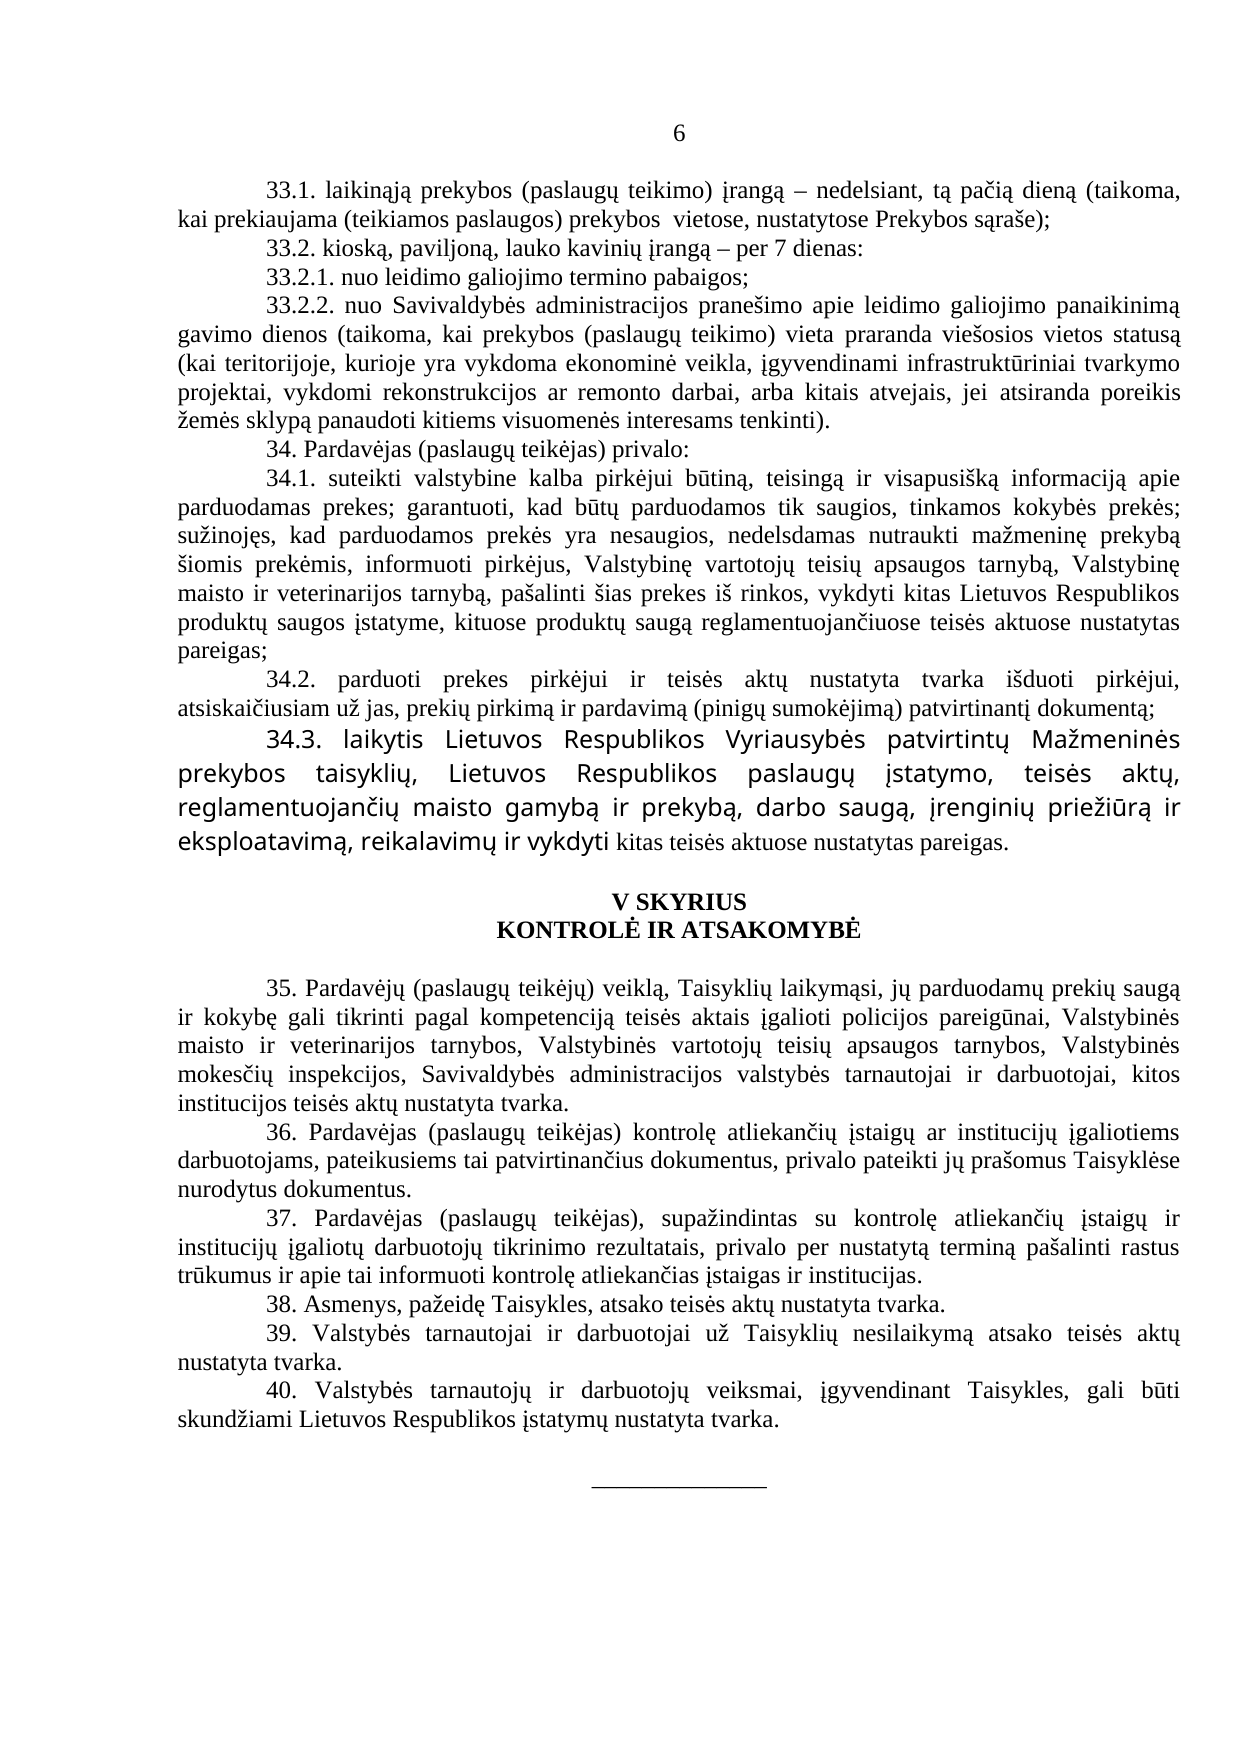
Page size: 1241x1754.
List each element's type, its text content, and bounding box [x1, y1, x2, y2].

text ______________ [177, 1462, 1181, 1491]
text 40. Valstybės tarnautojų ir darbuotojų veiksmai, įgyvendinant Taisykles, gali būti skundžiami Lietuvos Respublikos įstatymų nustatyta tvarka. [177, 1376, 1181, 1433]
text 37. Pardavėjas (paslaugų teikėjas), supažindintas su kontrolę atliekančių įstaigų ir institucijų įgaliotų darbuotojų tikrinimo rezultatais, privalo per nustatytą terminą pašalinti rastus trūkumus ir apie tai informuoti kontrolę atliekančias įstaigas ir institucijas. [177, 1203, 1181, 1289]
text 34.2. parduoti prekes pirkėjui ir teisės aktų nustatyta tvarka išduoti pirkėjui, atsiskaičiusiam už jas, prekių pirkimą ir pardavimą (pinigų sumokėjimą) patvirtinantį dokumentą; [177, 664, 1181, 722]
text 34.3. laikytis Lietuvos Respublikos Vyriausybės patvirtintų Mažmeninės prekybos taisyklių, Lietuvos Respublikos paslaugų įstatymo, teisės aktų, reglamentuojančių maisto gamybą ir prekybą, darbo saugą, įrenginių priežiūrą ir eksploatavimą, reikalavimų ir vykdyti kitas teisės aktuose nustatytas pareigas. [177, 722, 1181, 858]
text 33.2.2. nuo Savivaldybės administracijos pranešimo apie leidimo galiojimo panaikinimą gavimo dienos (taikoma, kai prekybos (paslaugų teikimo) vieta praranda viešosios vietos statusą (kai teritorijoje, kurioje yra vykdoma ekonominė veikla, įgyvendinami infrastruktūriniai tvarkymo projektai, vykdomi rekonstrukcijos ar remonto darbai, arba kitais atvejais, jei atsiranda poreikis žemės sklypą panaudoti kitiems visuomenės interesams tenkinti). [177, 291, 1181, 434]
text 34. Pardavėjas (paslaugų teikėjas) privalo: [177, 434, 1181, 463]
text KONTROLĖ IR ATSAKOMYBĖ [177, 916, 1181, 944]
text 36. Pardavėjas (paslaugų teikėjas) kontrolę atliekančių įstaigų ar institucijų įgaliotiems darbuotojams, pateikusiems tai patvirtinančius dokumentus, privalo pateikti jų prašomus Taisyklėse nurodytus dokumentus. [177, 1117, 1181, 1203]
text 33.1. laikinąją prekybos (paslaugų teikimo) įrangą – nedelsiant, tą pačią dieną (taikoma, kai prekiaujama (teikiamos paslaugos) prekybos vietose, nustatytose Prekybos sąraše); [177, 176, 1181, 233]
text 33.2.1. nuo leidimo galiojimo termino pabaigos; [177, 262, 1181, 291]
text V SKYRIUS [177, 887, 1181, 916]
text 39. Valstybės tarnautojai ir darbuotojai už Taisyklių nesilaikymą atsako teisės aktų nustatyta tvarka. [177, 1318, 1181, 1376]
text 35. Pardavėjų (paslaugų teikėjų) veiklą, Taisyklių laikymąsi, jų parduodamų prekių saugą ir kokybę gali tikrinti pagal kompetenciją teisės aktais įgalioti policijos pareigūnai, Valstybinės maisto ir veterinarijos tarnybos, Valstybinės vartotojų teisių apsaugos tarnybos, Valstybinės mokesčių inspekcijos, Savivaldybės administracijos valstybės tarnautojai ir darbuotojai, kitos institucijos teisės aktų nustatyta tvarka. [177, 973, 1181, 1117]
text 33.2. kioską, paviljoną, lauko kavinių įrangą – per 7 dienas: [177, 233, 1181, 262]
text 34.1. suteikti valstybine kalba pirkėjui būtiną, teisingą ir visapusišką informaciją apie parduodamas prekes; garantuoti, kad būtų parduodamos tik saugios, tinkamos kokybės prekės; sužinojęs, kad parduodamos prekės yra nesaugios, nedelsdamas nutraukti mažmeninę prekybą šiomis prekėmis, informuoti pirkėjus, Valstybinę vartotojų teisių apsaugos tarnybą, Valstybinę maisto ir veterinarijos tarnybą, pašalinti šias prekes iš rinkos, vykdyti kitas Lietuvos Respublikos produktų saugos įstatyme, kituose produktų saugą reglamentuojančiuose teisės aktuose nustatytas pareigas; [177, 463, 1181, 664]
text 38. Asmenys, pažeidę Taisykles, atsako teisės aktų nustatyta tvarka. [177, 1289, 1181, 1318]
